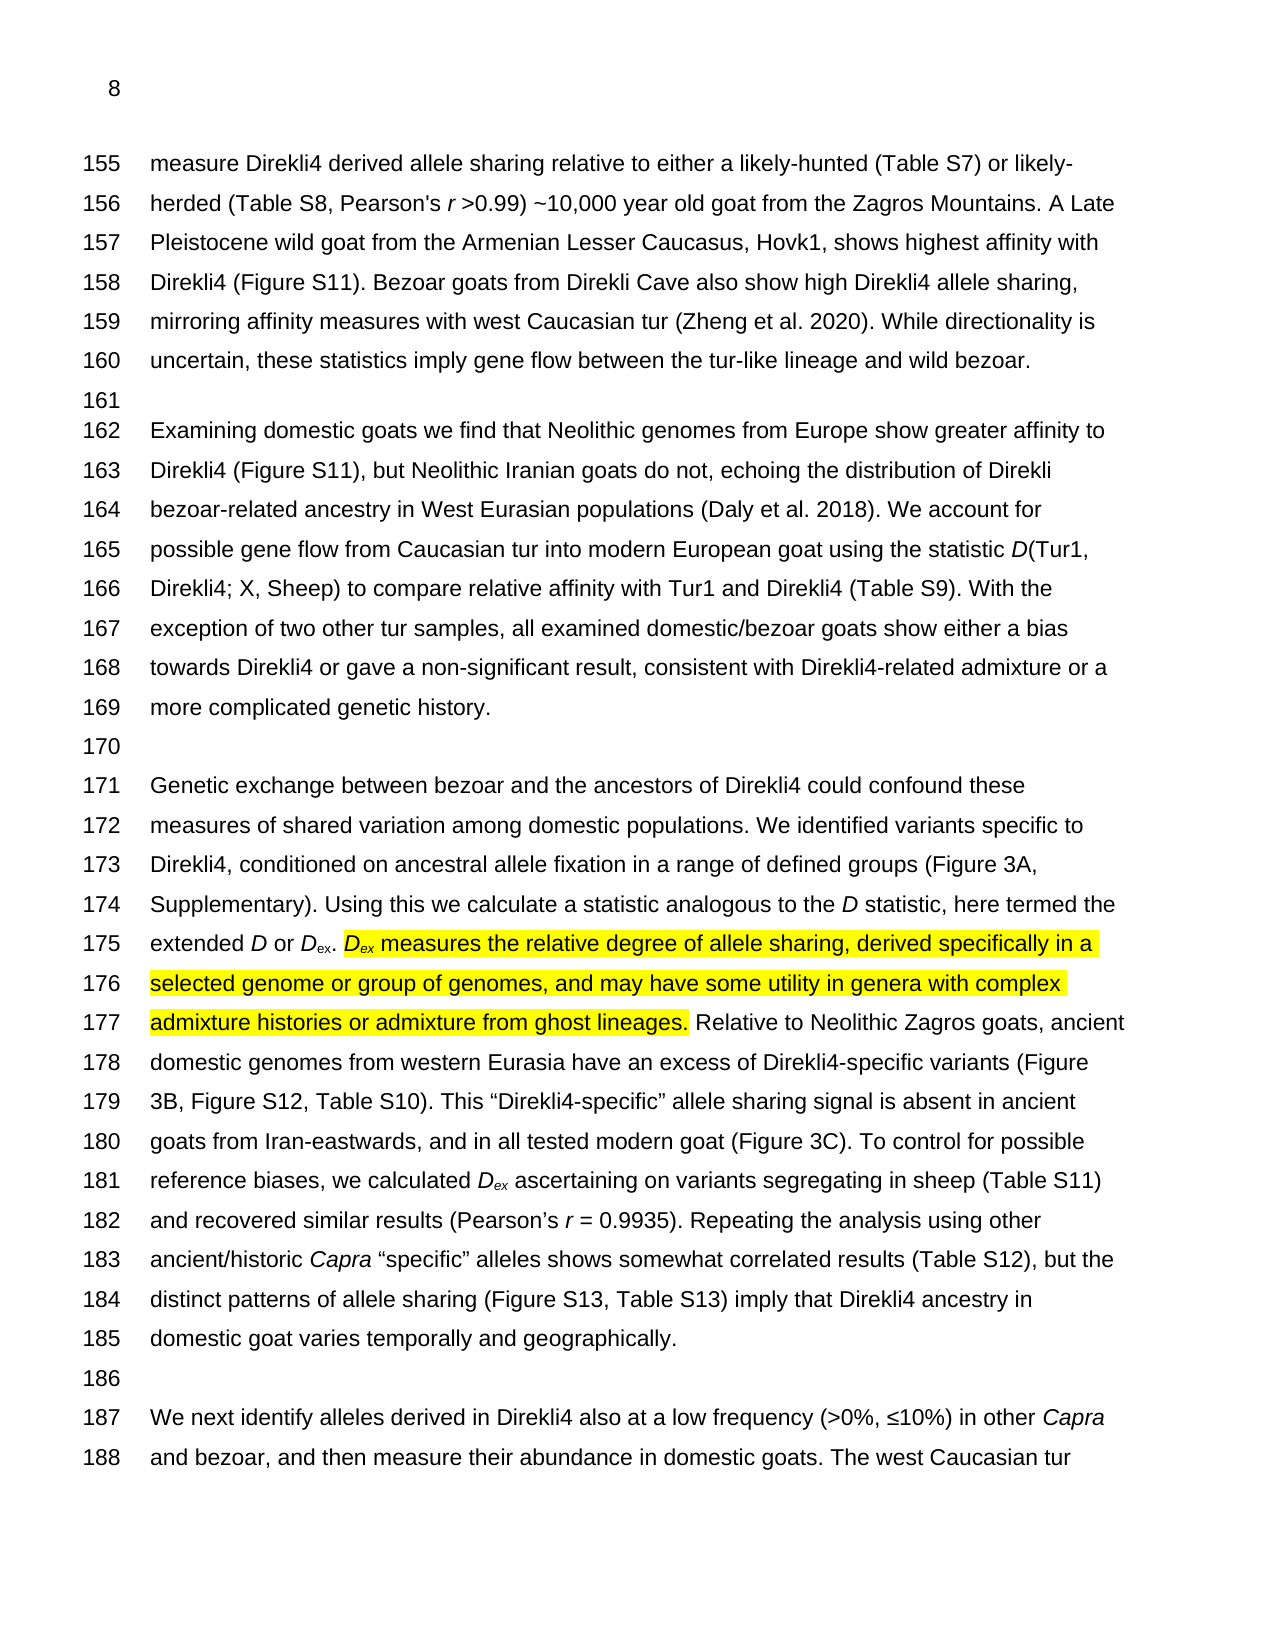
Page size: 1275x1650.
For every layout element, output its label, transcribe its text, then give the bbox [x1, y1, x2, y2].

text measure Direkli4 derived allele sharing relative to either a likely-hunted (Table S7) or likely-herded (Table S8, Pearson's r >0.99) ~10,000 year old goat from the Zagros Mountains. A Late Pleistocene wild goat from the Armenian Lesser Caucasus, Hovk1, shows highest affinity with Direkli4 (Figure S11). Bezoar goats from Direkli Cave also show high Direkli4 allele sharing, mirroring affinity measures with west Caucasian tur (Zheng et al. 2020). While directionality is uncertain, these statistics imply gene flow between the tur-like lineage and wild bezoar. [150, 150, 1125, 374]
text Examining domestic goats we find that Neolithic genomes from Europe show greater affinity to Direkli4 (Figure S11), but Neolithic Iranian goats do not, echoing the distribution of Direkli bezoar-related ancestry in West Eurasian populations (Daly et al. 2018). We account for possible gene flow from Caucasian tur into modern European goat using the statistic D(Tur1, Direkli4; X, Sheep) to compare relative affinity with Tur1 and Direkli4 (Table S9). With the exception of two other tur samples, all examined domestic/bezoar goats show either a bias towards Direkli4 or gave a non-significant result, consistent with Direkli4-related admixture or a more complicated genetic history. [150, 417, 1125, 720]
text We next identify alleles derived in Direkli4 also at a low frequency (>0%, ≤10%) in other Capra and bezoar, and then measure their abundance in domestic goats. The west Caucasian tur [150, 1404, 1125, 1470]
text Genetic exchange between bezoar and the ancestors of Direkli4 could confound these measures of shared variation among domestic populations. We identified variants specific to Direkli4, conditioned on ancestral allele fixation in a range of defined groups (Figure 3A, Supplementary). Using this we calculate a statistic analogous to the D statistic, here termed the extended D or Dex. Dex measures the relative degree of allele sharing, derived specifically in a selected genome or group of genomes, and may have some utility in genera with complex admixture histories or admixture from ghost lineages. Relative to Neolithic Zagros goats, ancient domestic genomes from western Eurasia have an excess of Direkli4-specific variants (Figure 3B, Figure S12, Table S10). This “Direkli4-specific” allele sharing signal is absent in ancient goats from Iran-eastwards, and in all tested modern goat (Figure 3C). To control for possible reference biases, we calculated Dex ascertaining on variants segregating in sheep (Table S11) and recovered similar results (Pearson’s r = 0.9935). Repeating the analysis using other ancient/historic Capra “specific” alleles shows somewhat correlated results (Table S12), but the distinct patterns of allele sharing (Figure S13, Table S13) imply that Direkli4 ancestry in domestic goat varies temporally and geographically. [150, 772, 1125, 1351]
